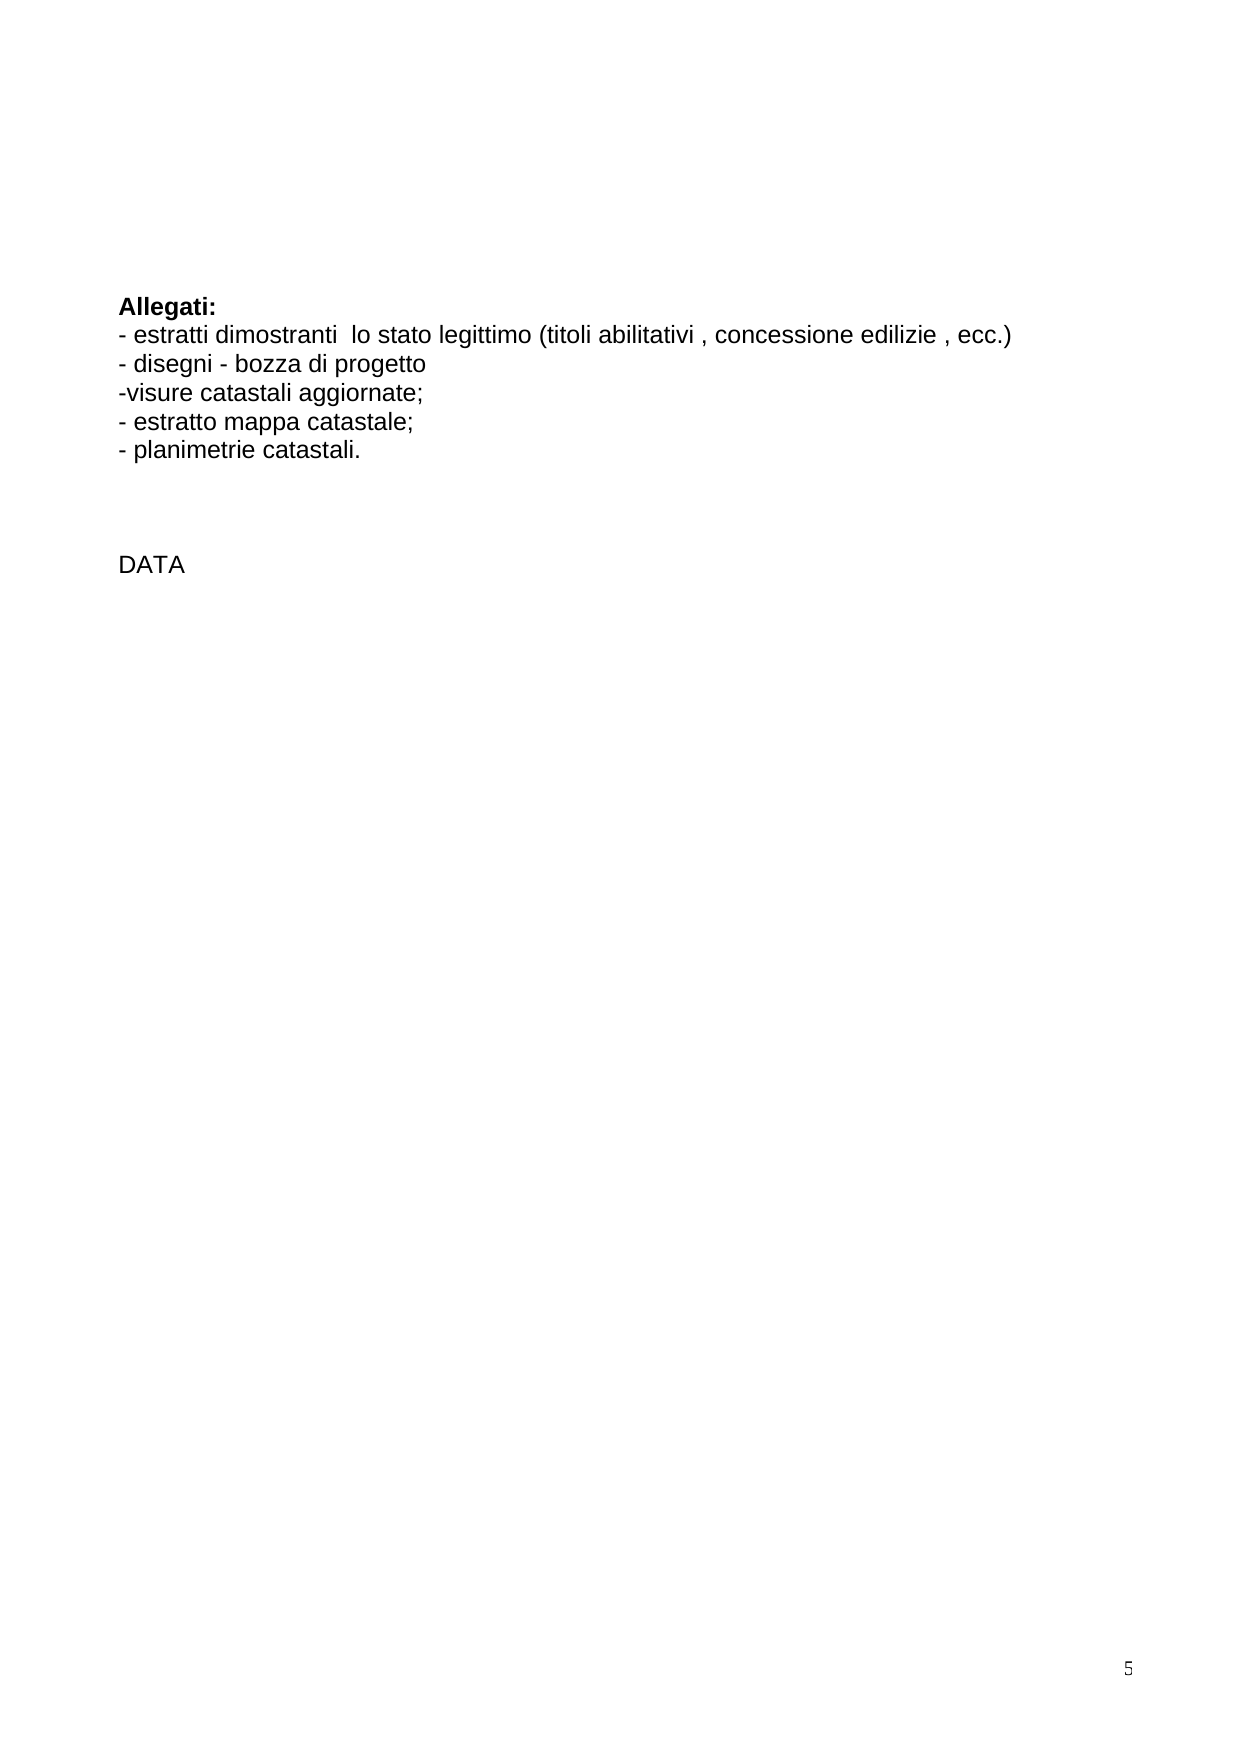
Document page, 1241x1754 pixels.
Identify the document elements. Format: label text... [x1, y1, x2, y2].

text -visure catastali aggiornate; [118, 378, 1122, 406]
text DATA [118, 550, 1122, 579]
text - disegni - bozza di progetto [118, 349, 1122, 378]
text - planimetrie catastali. [118, 435, 1122, 464]
text - estratto mappa catastale; [118, 406, 1122, 435]
subtitle Allegati: [118, 291, 1122, 320]
text - estratti dimostranti lo stato legittimo (titoli abilitativi , concessione edilizie , ecc.) [118, 320, 1122, 349]
